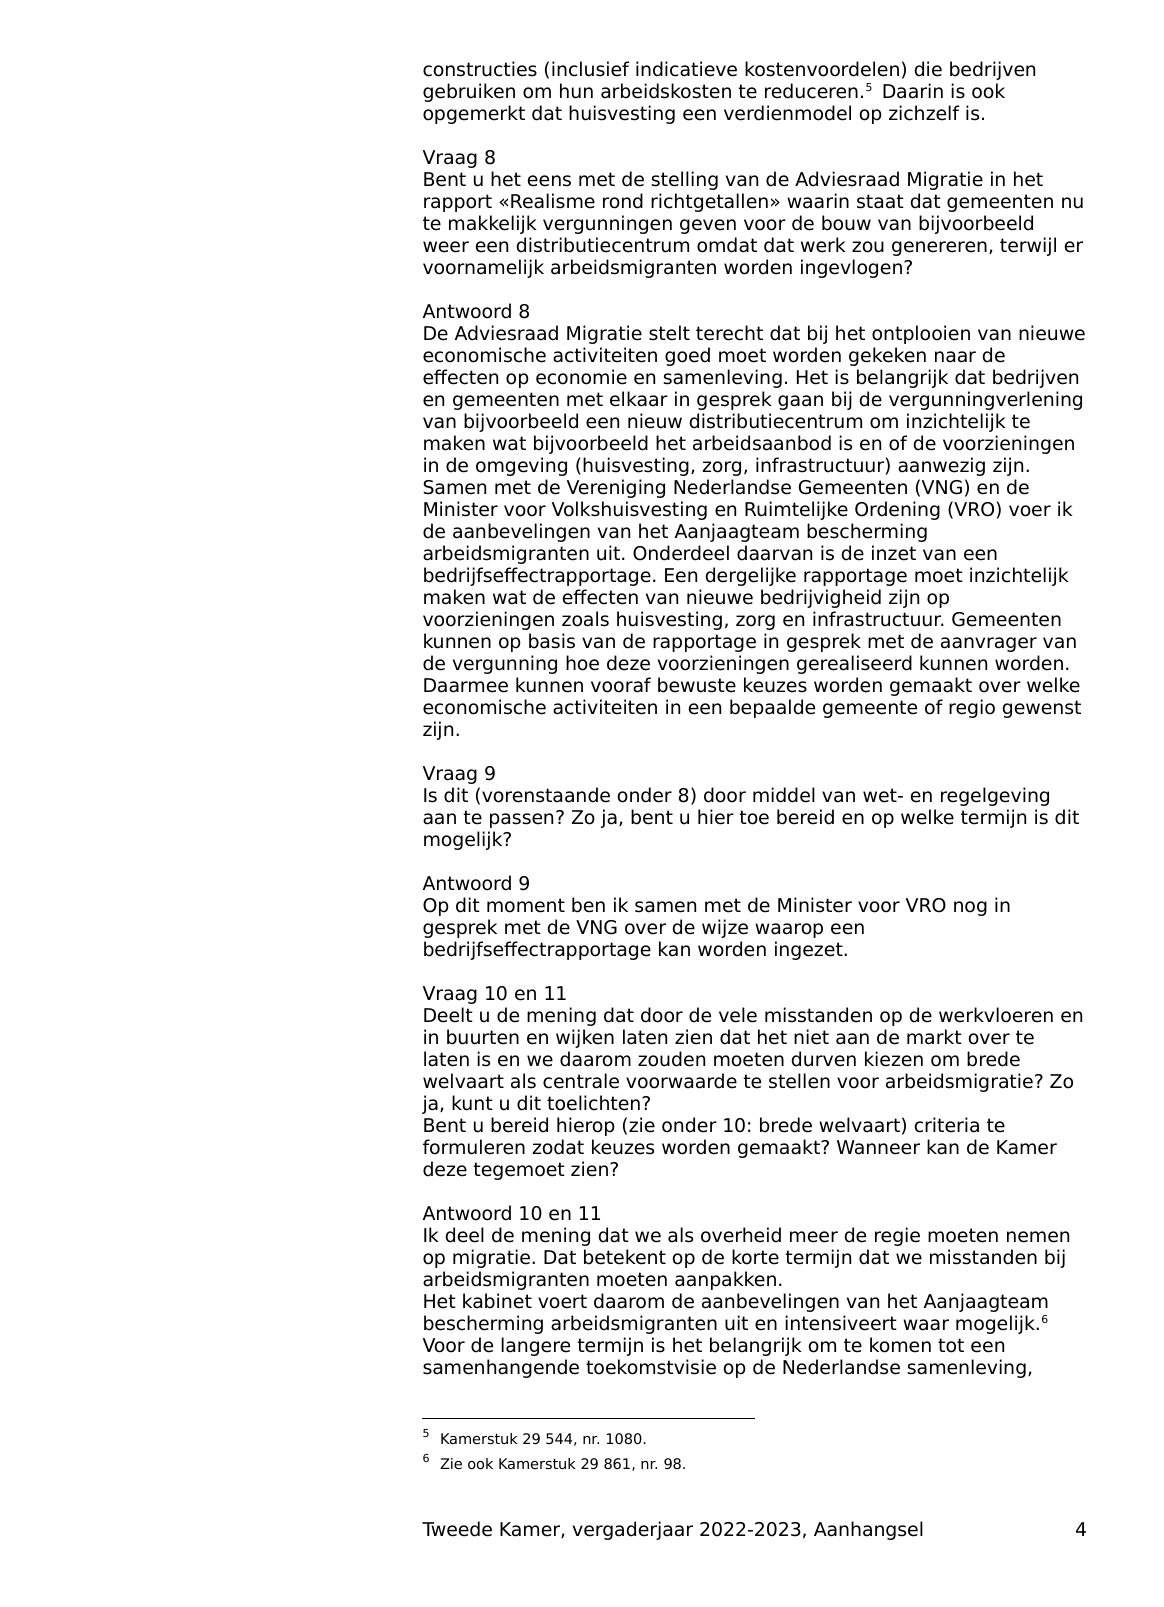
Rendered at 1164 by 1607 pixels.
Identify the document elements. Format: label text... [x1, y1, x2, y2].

text Bent u het eens met de stelling van de Adviesraad Migratie in het rapport «Realisme rond richtgetallen» waarin staat dat gemeenten nu te makkelijk vergunningen geven voor de bouw van bijvoorbeeld weer een distributiecentrum omdat dat werk zou genereren, terwijl er voornamelijk arbeidsmigranten worden ingevlogen? [422, 169, 1087, 279]
text Op dit moment ben ik samen met de Minister voor VRO nog in gesprek met de VNG over de wijze waarop een bedrijfseffectrapportage kan worden ingezet. [422, 895, 1087, 961]
text Het kabinet voert daarom de aanbevelingen van het Aanjaagteam bescherming arbeidsmigranten uit en intensiveert waar mogelijk. Voor de langere termijn is het belangrijk om te komen tot een samenhangende toekomstvisie op de Nederlandse samenleving, [422, 1291, 1087, 1379]
text Bent u bereid hierop (zie onder 10: brede welvaart) criteria te formuleren zodat keuzes worden gemaakt? Wanneer kan de Kamer deze tegemoet zien? [422, 1115, 1087, 1181]
text Antwoord 8 [422, 301, 1087, 323]
text Antwoord 10 en 11 [422, 1203, 1087, 1225]
text constructies (inclusief indicatieve kostenvoordelen) die bedrijven gebruiken om hun arbeidskosten te reduceren. Daarin is ook opgemerkt dat huisvesting een verdienmodel op zichzelf is. [422, 59, 1087, 125]
text Zie ook Kamerstuk 29 861, nr. 98. [422, 1452, 1087, 1474]
text Antwoord 9 [422, 873, 1087, 895]
text De Adviesraad Migratie stelt terecht dat bij het ontplooien van nieuwe economische activiteiten goed moet worden gekeken naar de effecten op economie en samenleving. Het is belangrijk dat bedrijven en gemeenten met elkaar in gesprek gaan bij de vergunningverlening van bijvoorbeeld een nieuw distributiecentrum om inzichtelijk te maken wat bijvoorbeeld het arbeidsaanbod is en of de voorzieningen in de omgeving (huisvesting, zorg, infrastructuur) aanwezig zijn. Samen met de Vereniging Nederlandse Gemeenten (VNG) en de Minister voor Volkshuisvesting en Ruimtelijke Ordening (VRO) voer ik de aanbevelingen van het Aanjaagteam bescherming arbeidsmigranten uit. Onderdeel daarvan is de inzet van een bedrijfseffectrapportage. Een dergelijke rapportage moet inzichtelijk maken wat de effecten van nieuwe bedrijvigheid zijn op voorzieningen zoals huisvesting, zorg en infrastructuur. Gemeenten kunnen op basis van de rapportage in gesprek met de aanvrager van de vergunning hoe deze voorzieningen gerealiseerd kunnen worden. Daarmee kunnen vooraf bewuste keuzes worden gemaakt over welke economische activiteiten in een bepaalde gemeente of regio gewenst zijn. [422, 323, 1087, 741]
text Vraag 10 en 11 [422, 983, 1087, 1005]
text Is dit (vorenstaande onder 8) door middel van wet- en regelgeving aan te passen? Zo ja, bent u hier toe bereid en op welke termijn is dit mogelijk? [422, 785, 1087, 851]
text Kamerstuk 29 544, nr. 1080. [422, 1427, 1087, 1449]
text Vraag 8 [422, 147, 1087, 169]
text Ik deel de mening dat we als overheid meer de regie moeten nemen op migratie. Dat betekent op de korte termijn dat we misstanden bij arbeidsmigranten moeten aanpakken. [422, 1225, 1087, 1291]
text Vraag 9 [422, 763, 1087, 785]
text Deelt u de mening dat door de vele misstanden op de werkvloeren en in buurten en wijken laten zien dat het niet aan de markt over te laten is en we daarom zouden moeten durven kiezen om brede welvaart als centrale voorwaarde te stellen voor arbeidsmigratie? Zo ja, kunt u dit toelichten? [422, 1005, 1087, 1115]
